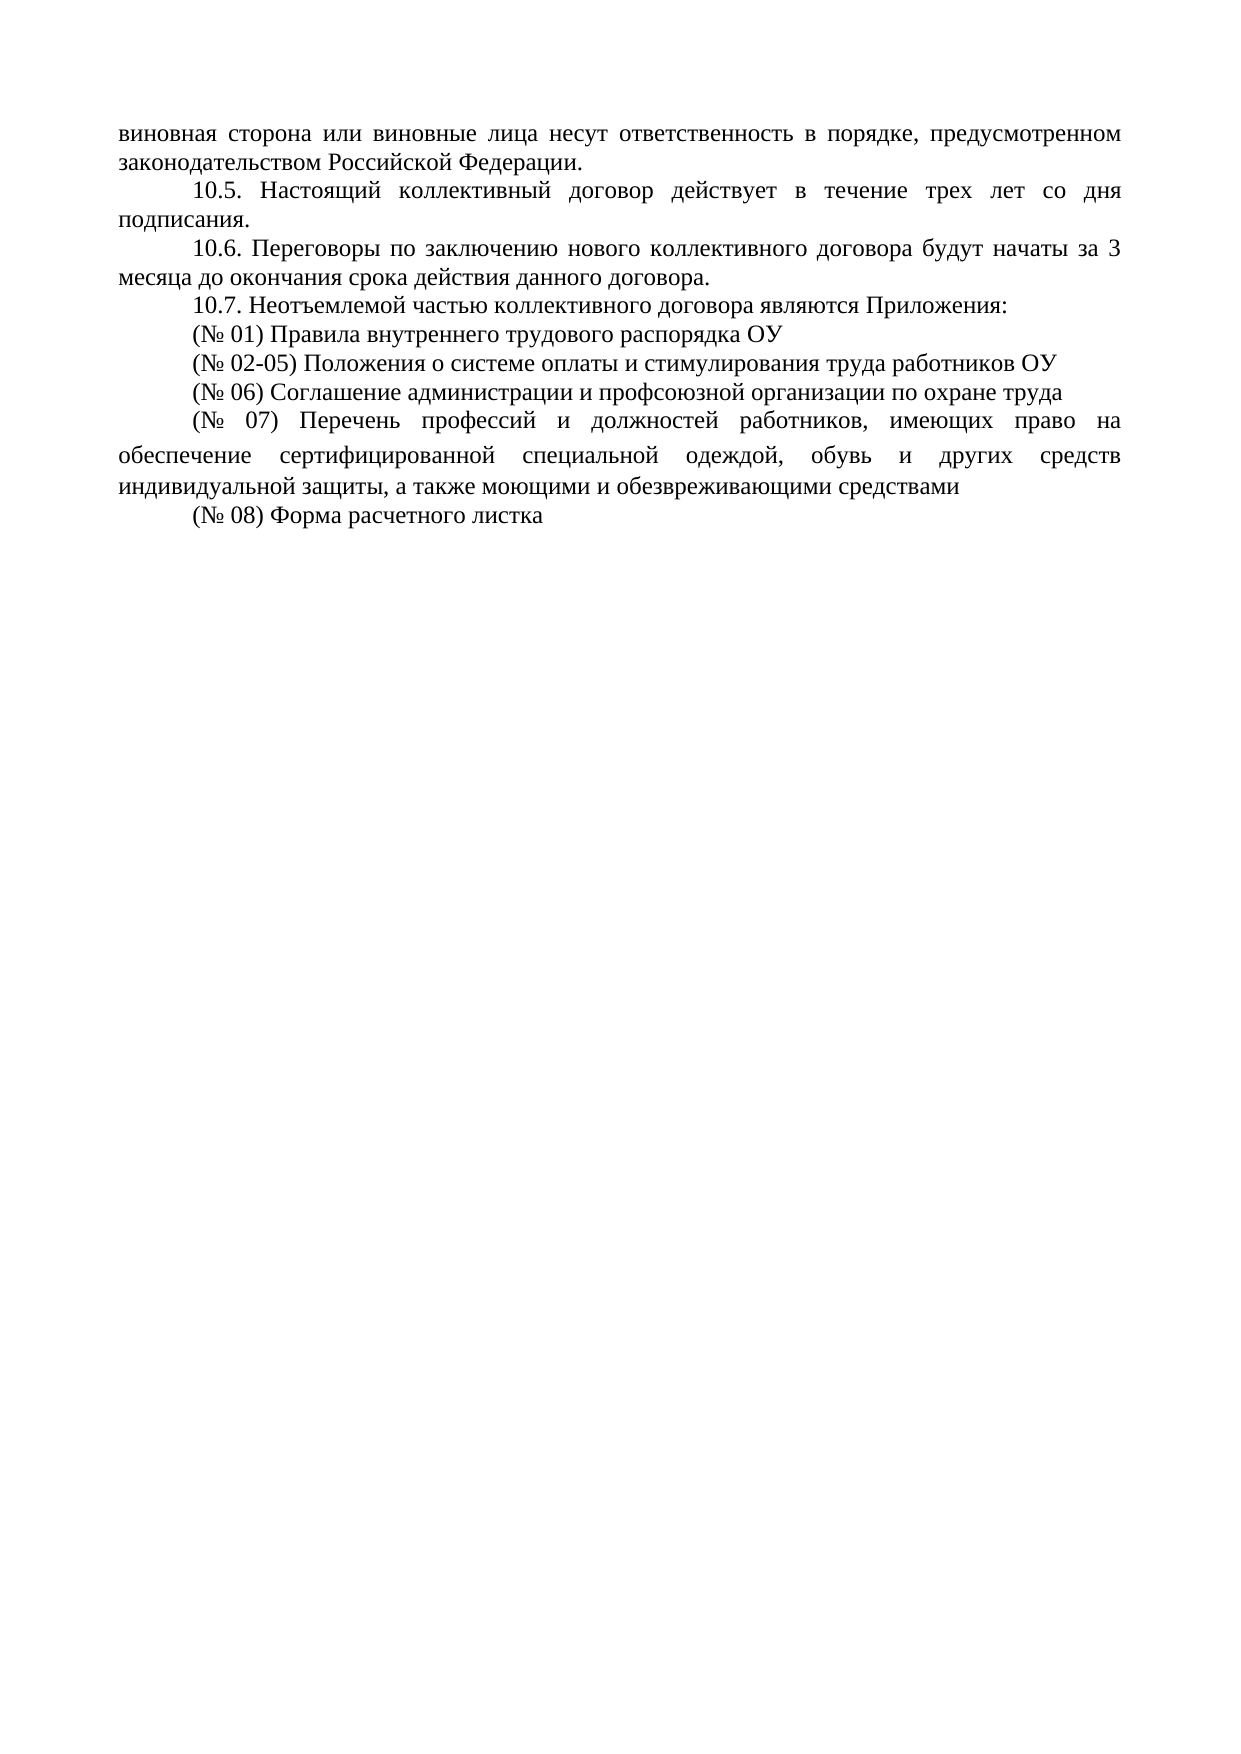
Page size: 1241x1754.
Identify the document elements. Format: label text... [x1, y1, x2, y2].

text виновная сторона или виновные лица несут ответственность в порядке, предусмотренном законодательством Российской Федерации. [118, 118, 1122, 176]
text 10.6. Переговоры по заключению нового коллективного договора будут начаты за 3 месяца до окончания срока действия данного договора. [118, 233, 1122, 291]
text 10.5. Настоящий коллективный договор действует в течение трех лет со дня подписания. [118, 176, 1122, 233]
text (№ 06) Соглашение администрации и профсоюзной организации по охране труда [118, 377, 1122, 406]
text (№ 01) Правила внутреннего трудового распорядка ОУ [118, 319, 1122, 348]
text (№ 08) Форма расчетного листка [118, 500, 1122, 529]
text (№ 02-05) Положения о системе оплаты и стимулирования труда работников ОУ [118, 348, 1122, 377]
text (№ 07) Перечень профессий и должностей работников, имеющих право на обеспечение сертифицированной специальной одеждой, обувь и других средств индивидуальной защиты, а также моющими и обезвреживающими средствами [118, 406, 1122, 500]
text 10.7. Неотъемлемой частью коллективного договора являются Приложения: [118, 291, 1122, 319]
